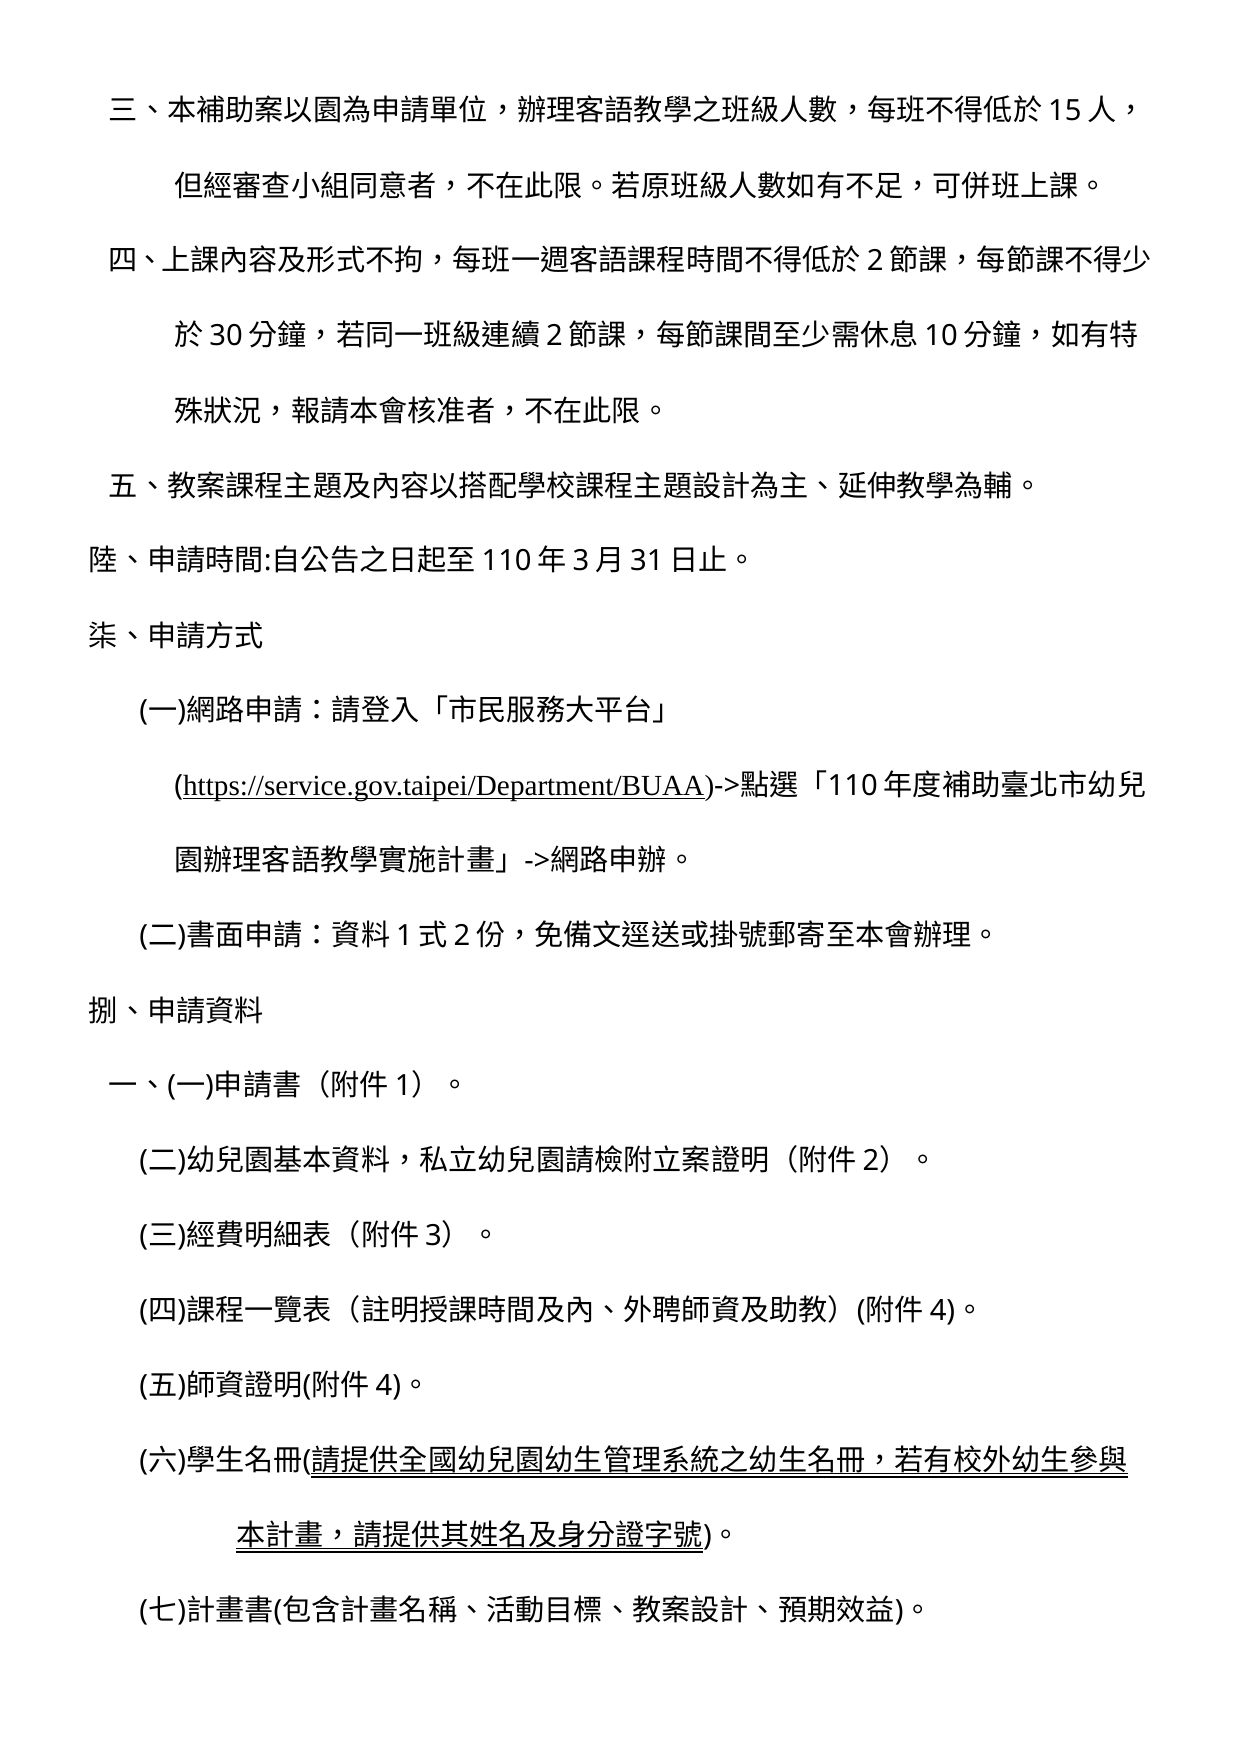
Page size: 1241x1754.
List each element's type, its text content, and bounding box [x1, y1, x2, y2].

text (二)幼兒園基本資料，私立幼兒園請檢附立案證明（附件2）。 [101, 1121, 1152, 1196]
text (七)計畫書(包含計畫名稱、活動目標、教案設計、預期效益)。 [101, 1571, 1152, 1646]
text 柒、申請方式 [89, 596, 1152, 671]
text 三、本補助案以園為申請單位，辦理客語教學之班級人數，每班不得低於15人，但經審查小組同意者，不在此限。若原班級人數如有不足，可併班上課。 [101, 71, 1152, 221]
text 一、(一)申請書（附件1）。 [101, 1046, 1152, 1121]
text 四、上課內容及形式不拘，每班一週客語課程時間不得低於2節課，每節課不得少於30分鐘，若同一班級連續2節課，每節課間至少需休息10分鐘，如有特殊狀況，報請本會核准者，不在此限。 [101, 221, 1152, 446]
text (四)課程一覽表（註明授課時間及內、外聘師資及助教）(附件4)。 [101, 1271, 1152, 1346]
text 陸、申請時間:自公告之日起至110年3月31日止。 [89, 521, 1152, 596]
text 五、教案課程主題及內容以搭配學校課程主題設計為主、延伸教學為輔。 [101, 446, 1152, 521]
text (三)經費明細表（附件3）。 [101, 1196, 1152, 1271]
text (一)網路申請：請登入「市民服務大平台」(https://service.gov.taipei/Department/BUAA)->點選「110年度補助臺北市幼兒園辦理客語教學實施計畫」->網路申辦。 [101, 671, 1152, 896]
text 捌、申請資料 [89, 971, 1152, 1046]
text (二)書面申請：資料1式2份，免備文逕送或掛號郵寄至本會辦理。 [101, 896, 1152, 971]
text (六)學生名冊(請提供全國幼兒園幼生管理系統之幼生名冊，若有校外幼生參與本計畫，請提供其姓名及身分證字號)。 [101, 1421, 1152, 1571]
text (五)師資證明(附件4)。 [101, 1346, 1152, 1421]
